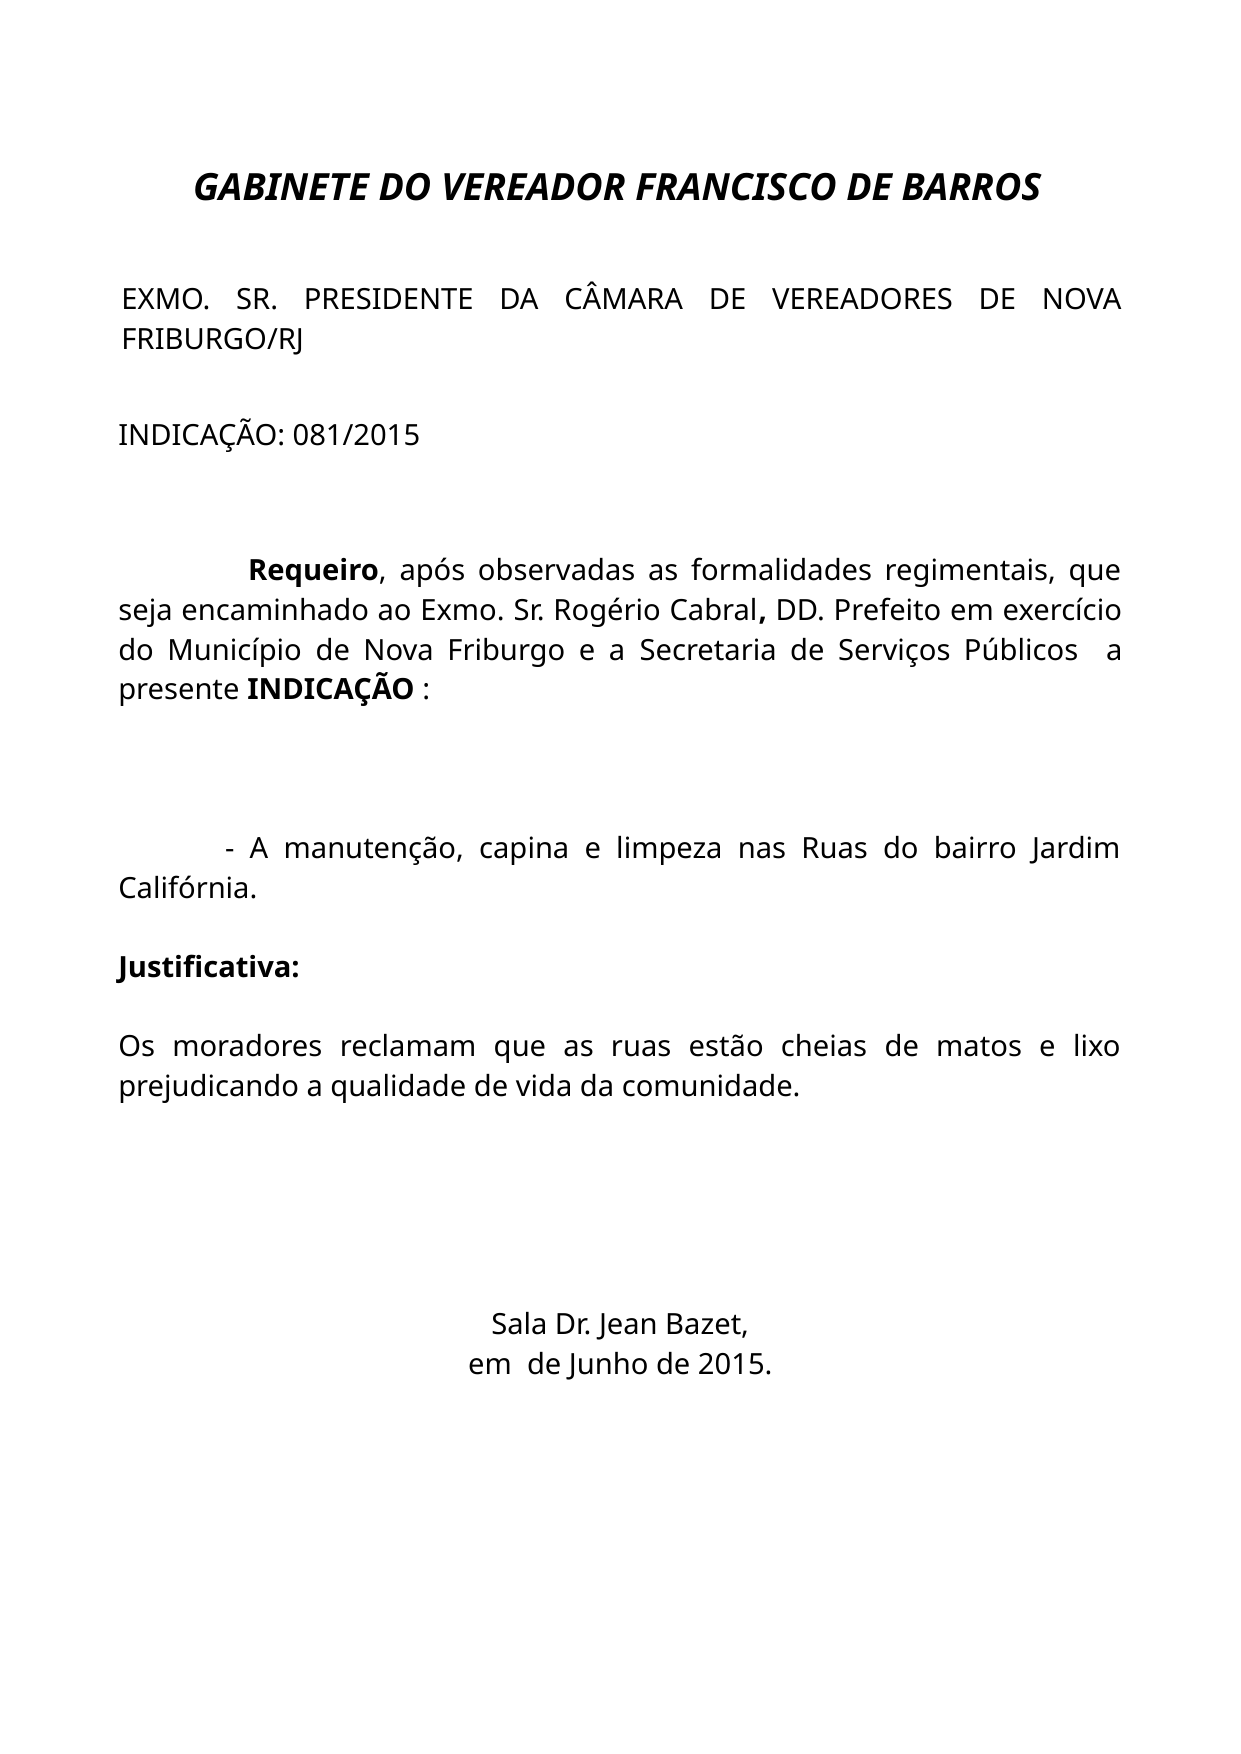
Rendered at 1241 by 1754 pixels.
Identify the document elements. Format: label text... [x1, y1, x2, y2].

text INDICAÇÃO: 081/2015 [118, 414, 1122, 454]
text em de Junho de 2015. [118, 1343, 1122, 1383]
text GABINETE DO VEREADOR FRANCISCO DE BARROS [117, 160, 1122, 211]
text - A manutenção, capina e limpeza nas Ruas do bairro Jardim Califórnia. [118, 827, 1122, 907]
text EXMO. SR. PRESIDENTE DA CÂMARA DE VEREADORES DE NOVA FRIBURGO/RJ [121, 279, 1122, 358]
text Sala Dr. Jean Bazet, [118, 1303, 1122, 1343]
text Justificativa: [118, 946, 1122, 986]
text Requeiro, após observadas as formalidades regimentais, que seja encaminhado ao Exmo. Sr. Rogério Cabral, DD. Prefeito em exercício do Município de Nova Friburgo e a Secretaria de Serviços Públicos a presente INDICAÇÃO : [118, 549, 1122, 708]
text Os moradores reclamam que as ruas estão cheias de matos e lixo prejudicando a qualidade de vida da comunidade. [118, 1026, 1122, 1105]
